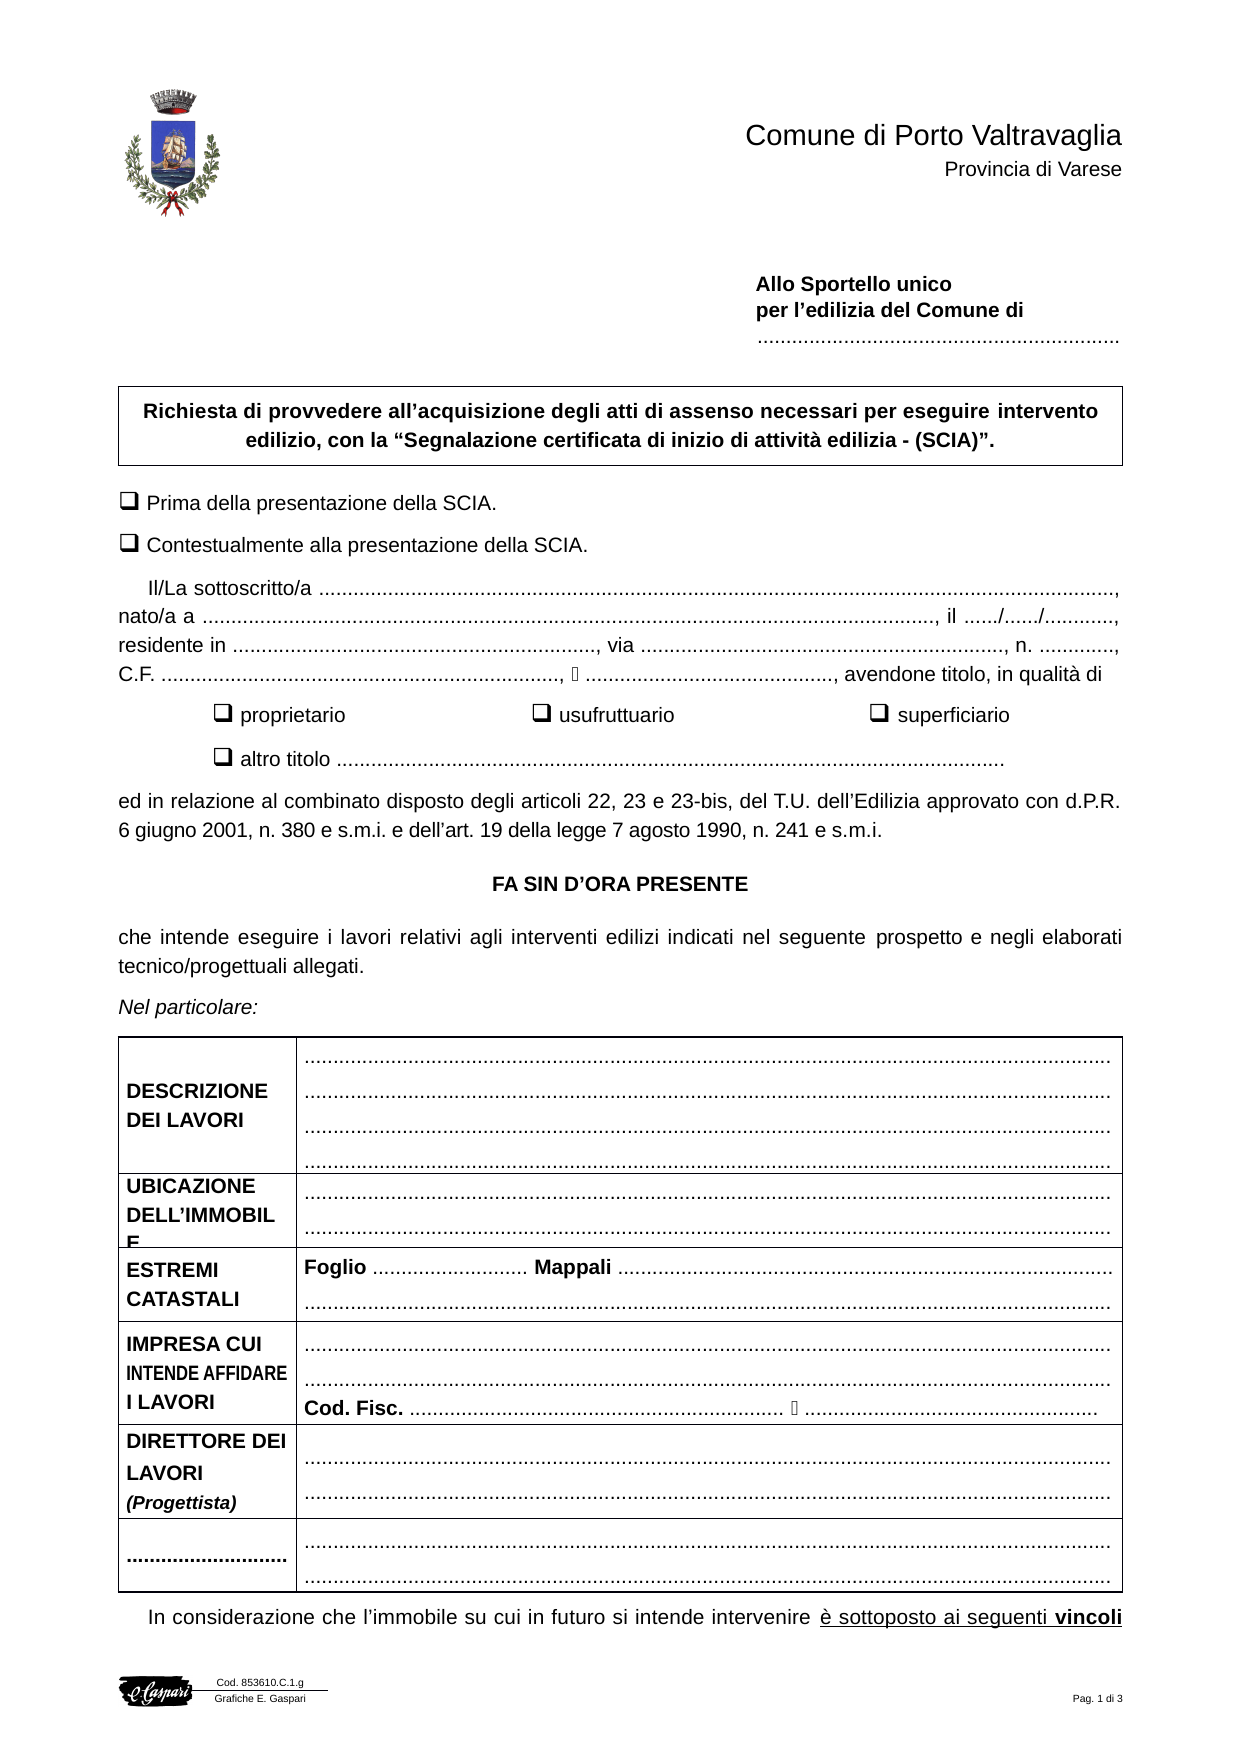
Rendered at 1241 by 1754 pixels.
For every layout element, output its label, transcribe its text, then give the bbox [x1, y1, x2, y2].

text  Contestualmente alla presentazione della SCIA. [118, 533, 1122, 558]
text Nel particolare: [118, 995, 1122, 1019]
text Allo Sportello unico [755, 272, 1122, 296]
text  Prima della presentazione della SCIA. [118, 491, 1122, 516]
table_header Richiesta di provvedere all’acquisizione degli atti di assenso necessari per eseguire intervento edilizio, con la “Segnalazione certificata di inizio di attività edilizia - (SCIA)”. [119, 387, 1122, 464]
table_cell ESTREMI CATASTALI [119, 1248, 296, 1321]
table_cell ............................................................................................................................................ ............................................................................................................................................ [297, 1519, 1122, 1591]
text  proprietario  usufruttuario  superficiario [118, 703, 1122, 728]
table_cell ............................................................................................................................................ ............................................................................................................................................ [297, 1174, 1122, 1247]
text  altro titolo .................................................................................................................... [118, 746, 1122, 771]
table_cell ............................ [119, 1519, 296, 1591]
text che intende eseguire i lavori relativi agli interventi edilizi indicati nel seguente prospetto e negli elaborati tecnico/progettuali allegati. [118, 925, 1122, 978]
text Il/La sottoscritto/a .........................................................................................................................................., nato/a a ..............................................................................................................................., il ....../....../............, residente in ..............................................................., via ..............................................................., n. ............., C.F. .....................................................................,  ..........................................., avendone titolo, in qualità di [118, 576, 1122, 686]
picture [118, 1675, 193, 1707]
table_cell ............................................................................................................................................ ............................................................................................................................................ [297, 1425, 1122, 1518]
text In considerazione che l’immobile su cui in futuro si intende intervenire è sottoposto ai seguenti vincoli [118, 1605, 1122, 1629]
picture [122, 87, 224, 219]
text Comune di Porto Valtravaglia [224, 118, 1122, 152]
text per l’edilizia del Comune di [756, 298, 1122, 322]
table_cell UBICAZIONE DELL’IMMOBILE [119, 1174, 296, 1247]
table_header DESCRIZIONE DEI LAVORI [119, 1038, 296, 1173]
table_header ............................................................................................................................................ ............................................................................................................................................ ............................................................................................................................................ ............................................................................................................................................ [297, 1038, 1122, 1173]
text FA SIN D’ORA PRESENTE [118, 871, 1122, 895]
table_cell DIRETTORE DEI LAVORI (Progettista) [119, 1425, 296, 1518]
table_cell ............................................................................................................................................ ............................................................................................................................................ Cod. Fisc. .................................................................  ................................................... [297, 1322, 1122, 1424]
table_cell Foglio ........................... Mappali ...................................................................................... ............................................................................................................................................ [297, 1248, 1122, 1321]
table_cell IMPRESA CUI INTENDE AFFIDARE I LAVORI [119, 1322, 296, 1424]
text ed in relazione al combinato disposto degli articoli 22, 23 e 23-bis, del T.U. dell’Edilizia approvato con d.P.R. 6 giugno 2001, n. 380 e s.m.i. e dell’art. 19 della legge 7 agosto 1990, n. 241 e s.m.i. [118, 789, 1122, 842]
text ............................................................... [756, 324, 1122, 348]
text Provincia di Varese [224, 157, 1122, 181]
